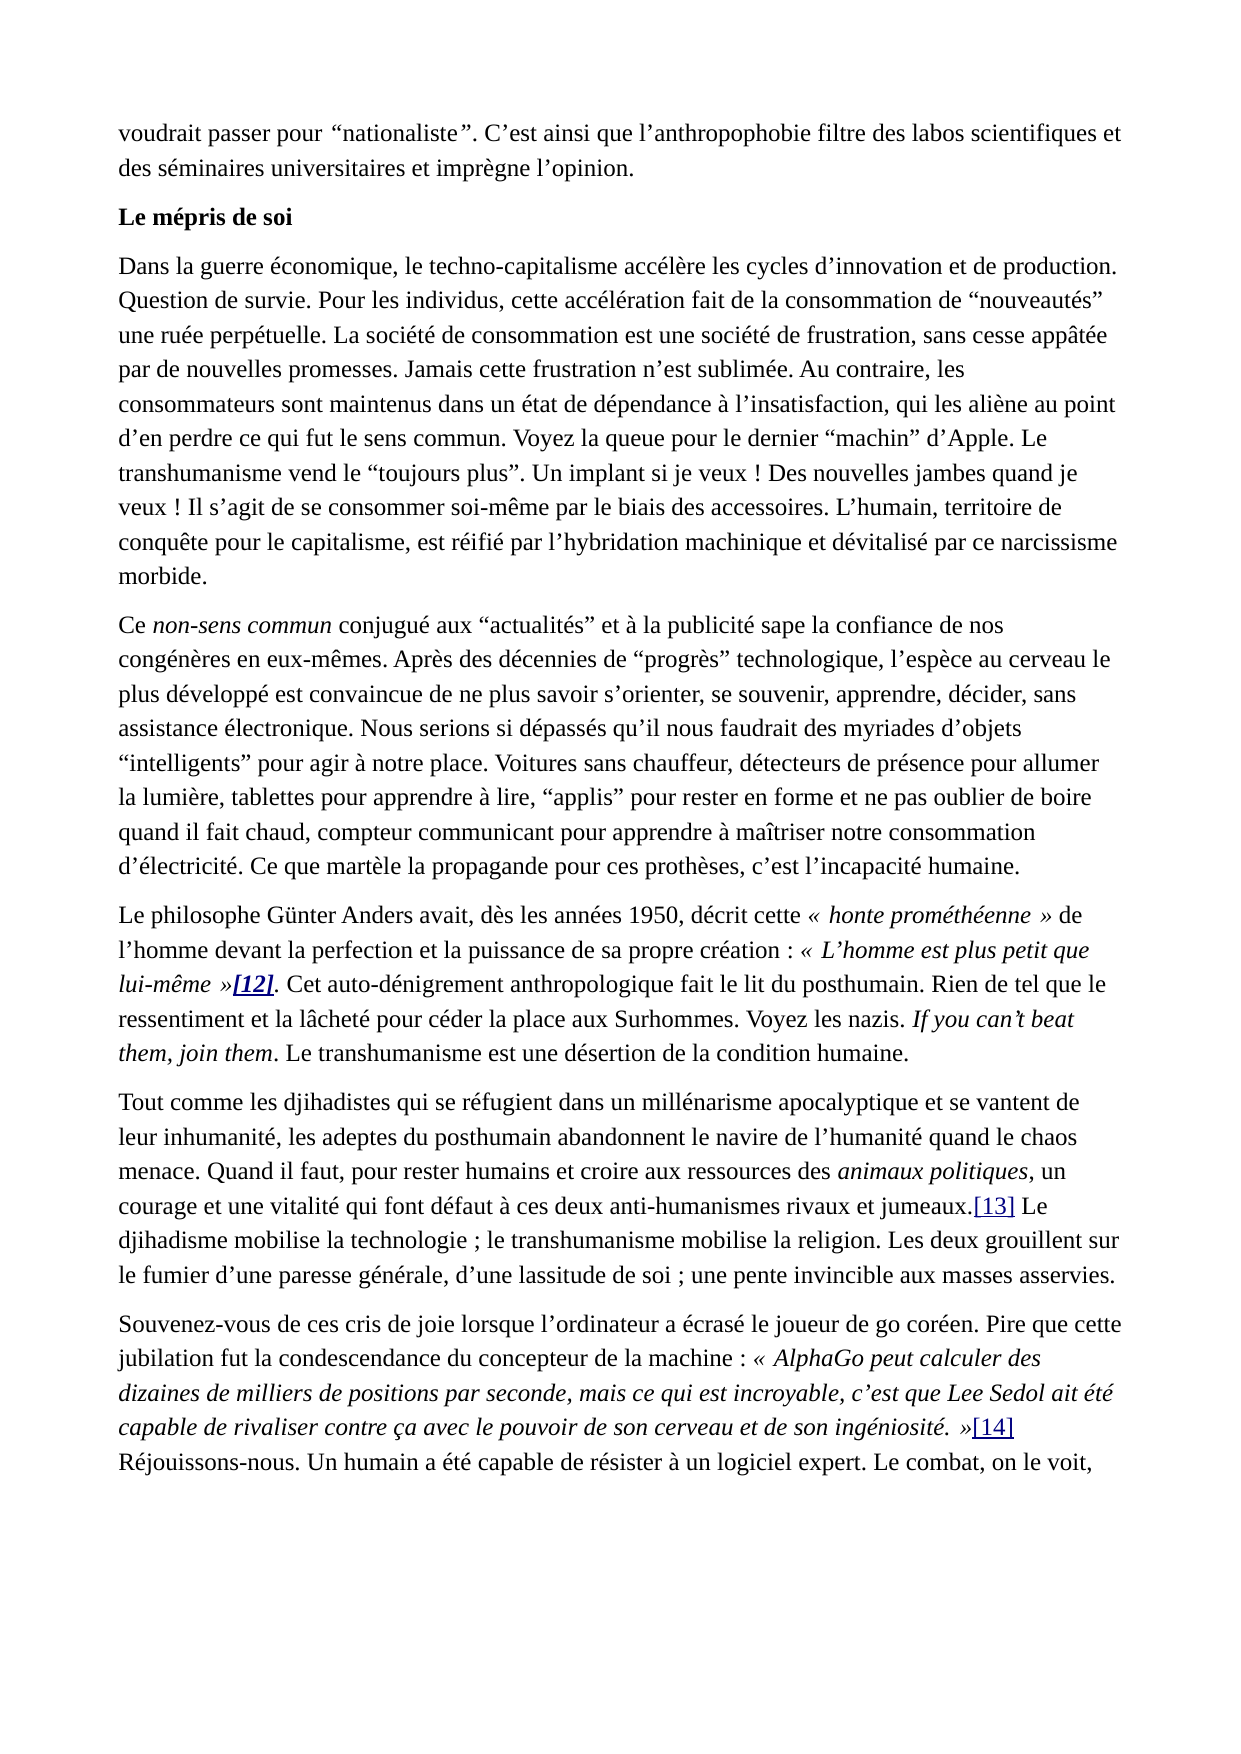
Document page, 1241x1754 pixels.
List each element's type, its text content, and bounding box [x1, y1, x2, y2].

text voudrait passer pour “nationaliste”. C’est ainsi que l’anthropophobie filtre des labos scientifiques et des séminaires universitaires et imprègne l’opinion. [118, 118, 1122, 181]
text Le mépris de soi [118, 202, 1122, 230]
text Tout comme les djihadistes qui se réfugient dans un millénarisme apocalyptique et se vantent de leur inhumanité, les adeptes du posthumain abandonnent le navire de l’humanité quand le chaos menace. Quand il faut, pour rester humains et croire aux ressources des animaux politiques, un courage et une vitalité qui font défaut à ces deux anti-humanismes rivaux et jumeaux.[13] Le djihadisme mobilise la technologie ; le transhumanisme mobilise la religion. Les deux grouillent sur le fumier d’une paresse générale, d’une lassitude de soi ; une pente invincible aux masses asservies. [118, 1087, 1122, 1289]
text Dans la guerre économique, le techno-capitalisme accélère les cycles d’innovation et de production. Question de survie. Pour les individus, cette accélération fait de la consommation de “nouveautés” une ruée perpétuelle. La société de consommation est une société de frustration, sans cesse appâtée par de nouvelles promesses. Jamais cette frustration n’est sublimée. Au contraire, les consommateurs sont maintenus dans un état de dépendance à l’insatisfaction, qui les aliène au point d’en perdre ce qui fut le sens commun. Voyez la queue pour le dernier “machin” d’Apple. Le transhumanisme vend le “toujours plus”. Un implant si je veux ! Des nouvelles jambes quand je veux ! Il s’agit de se consommer soi-même par le biais des accessoires. L’humain, territoire de conquête pour le capitalisme, est réifié par l’hybridation machinique et dévitalisé par ce narcissisme morbide. [118, 251, 1122, 590]
text Ce non-sens commun conjugué aux “actualités” et à la publicité sape la confiance de nos congénères en eux-mêmes. Après des décennies de “progrès” technologique, l’espèce au cerveau le plus développé est convaincue de ne plus savoir s’orienter, se souvenir, apprendre, décider, sans assistance électronique. Nous serions si dépassés qu’il nous faudrait des myriades d’objets “intelligents” pour agir à notre place. Voitures sans chauffeur, détecteurs de présence pour allumer la lumière, tablettes pour apprendre à lire, “applis” pour rester en forme et ne pas oublier de boire quand il fait chaud, compteur communicant pour apprendre à maîtriser notre consommation d’électricité. Ce que martèle la propagande pour ces prothèses, c’est l’incapacité humaine. [118, 610, 1122, 880]
text Le philosophe Günter Anders avait, dès les années 1950, décrit cette « honte prométhéenne » de l’homme devant la perfection et la puissance de sa propre création : « L’homme est plus petit que lui-même »[12]. Cet auto-dénigrement anthropologique fait le lit du posthumain. Rien de tel que le ressentiment et la lâcheté pour céder la place aux Surhommes. Voyez les nazis. If you can’t beat them, join them. Le transhumanisme est une désertion de la condition humaine. [118, 901, 1122, 1067]
text Souvenez-vous de ces cris de joie lorsque l’ordinateur a écrasé le joueur de go coréen. Pire que cette jubilation fut la condescendance du concepteur de la machine : « AlphaGo peut calculer des dizaines de milliers de positions par seconde, mais ce qui est incroyable, c’est que Lee Sedol ait été capable de rivaliser contre ça avec le pouvoir de son cerveau et de son ingéniosité. »[14] Réjouissons-nous. Un humain a été capable de résister à un logiciel expert. Le combat, on le voit, [118, 1309, 1122, 1476]
